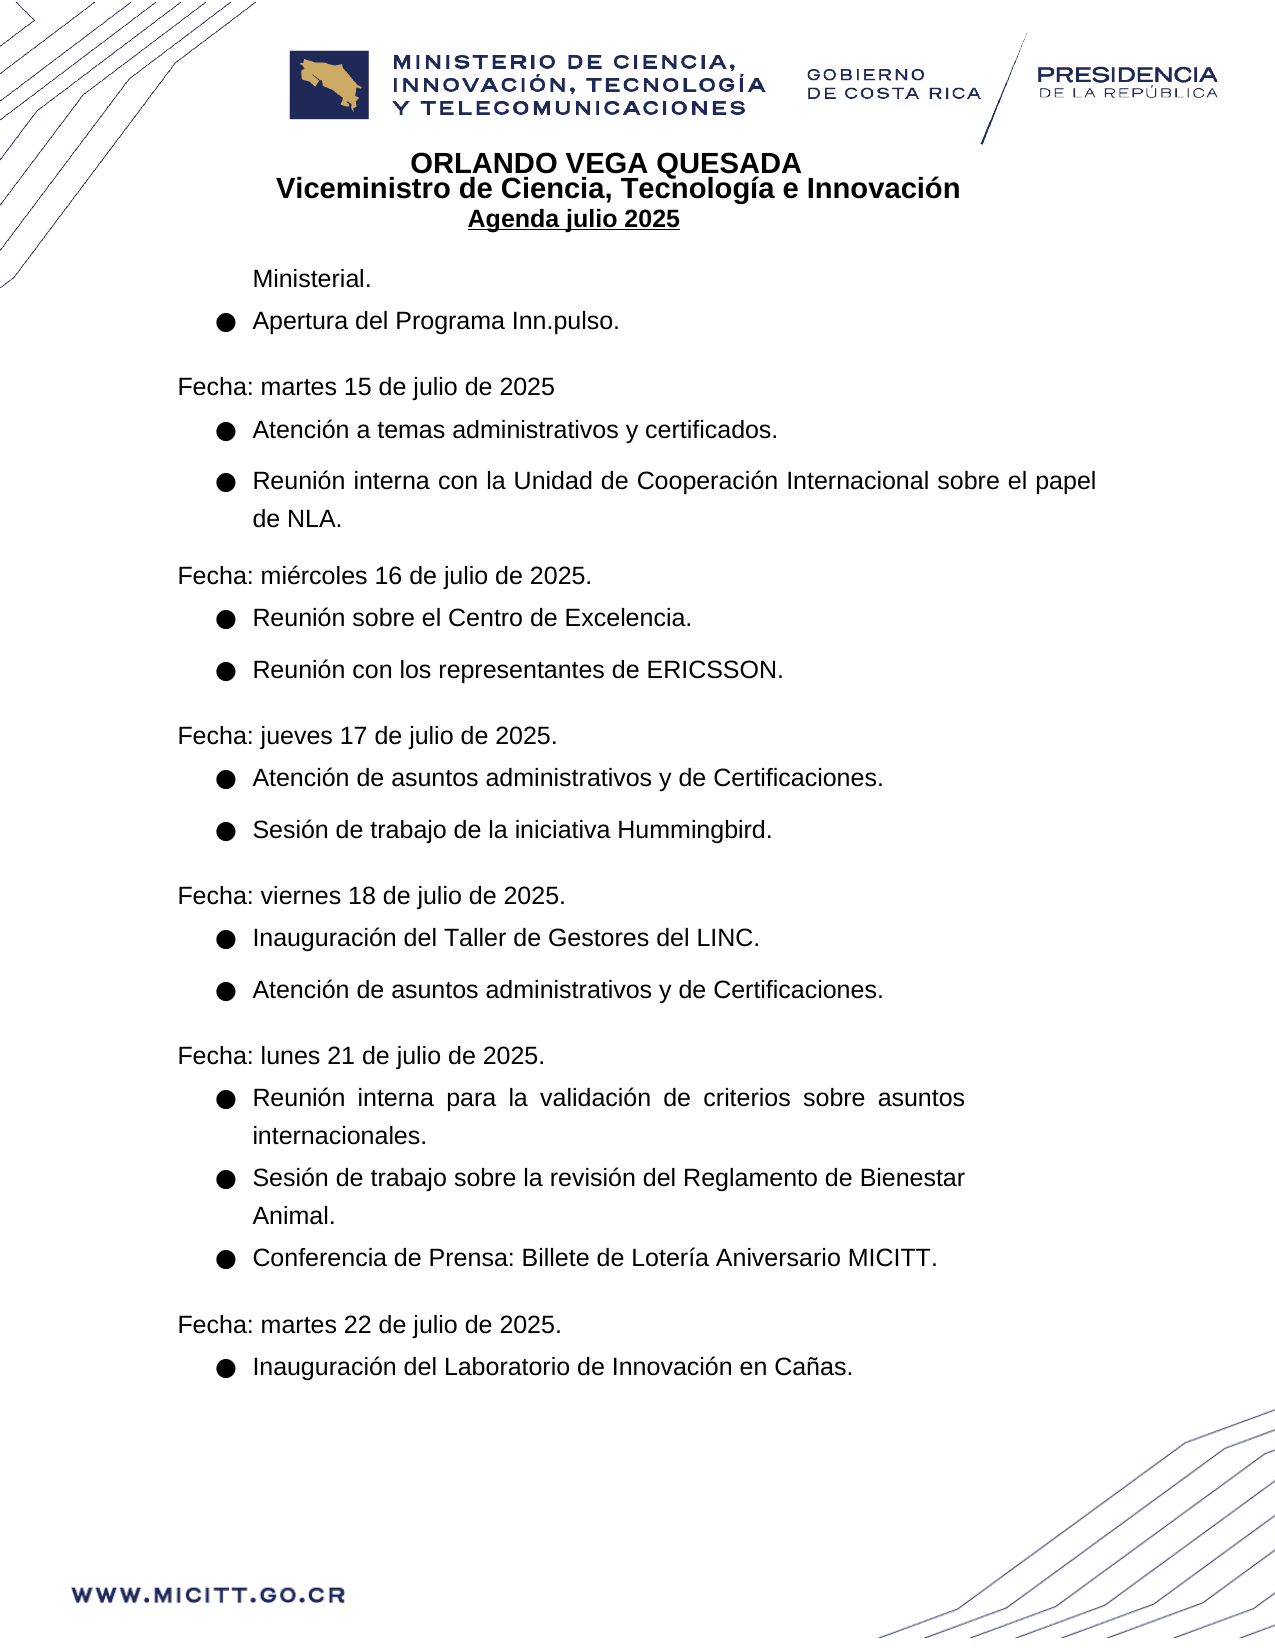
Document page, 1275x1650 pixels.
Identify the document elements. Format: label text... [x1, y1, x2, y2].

text Fecha: jueves 17 de julio de 2025. [177, 721, 1098, 750]
list Atención de asuntos administrativos y de Certificaciones. [215, 750, 1098, 801]
picture [0, 2, 1218, 288]
text Fecha: viernes 18 de julio de 2025. [177, 881, 1098, 910]
list Inauguración del Taller de Gestores del LINC. [215, 910, 1098, 961]
list Conferencia de Prensa: Billete de Lotería Aniversario MICITT. [215, 1230, 966, 1281]
list Reunión interna con la Unidad de Cooperación Internacional sobre el papel de NLA. [215, 452, 1098, 532]
list Ministerial. [215, 263, 1098, 292]
list Reunión interna para la validación de criterios sobre asuntos internacionales. [215, 1070, 966, 1150]
list Sesión de trabajo sobre la revisión del Reglamento de Bienestar Animal. [215, 1150, 966, 1230]
list Inauguración del Laboratorio de Innovación en Cañas. [215, 1338, 966, 1390]
text Fecha: martes 22 de julio de 2025. [177, 1310, 1098, 1338]
list Apertura del Programa Inn.pulso. [215, 292, 1098, 343]
text Fecha: lunes 21 de julio de 2025. [177, 1041, 1098, 1070]
text Fecha: miércoles 16 de julio de 2025. [177, 561, 1098, 590]
list Atención de asuntos administrativos y de Certificaciones. [215, 961, 1098, 1012]
list Sesión de trabajo de la iniciativa Hummingbird. [215, 801, 1098, 852]
list Reunión con los representantes de ERICSSON. [215, 641, 1098, 692]
list Atención a temas administrativos y certificados. [215, 401, 1098, 452]
list Reunión sobre el Centro de Excelencia. [215, 590, 1098, 641]
text Fecha: martes 15 de julio de 2025 [177, 372, 1098, 401]
